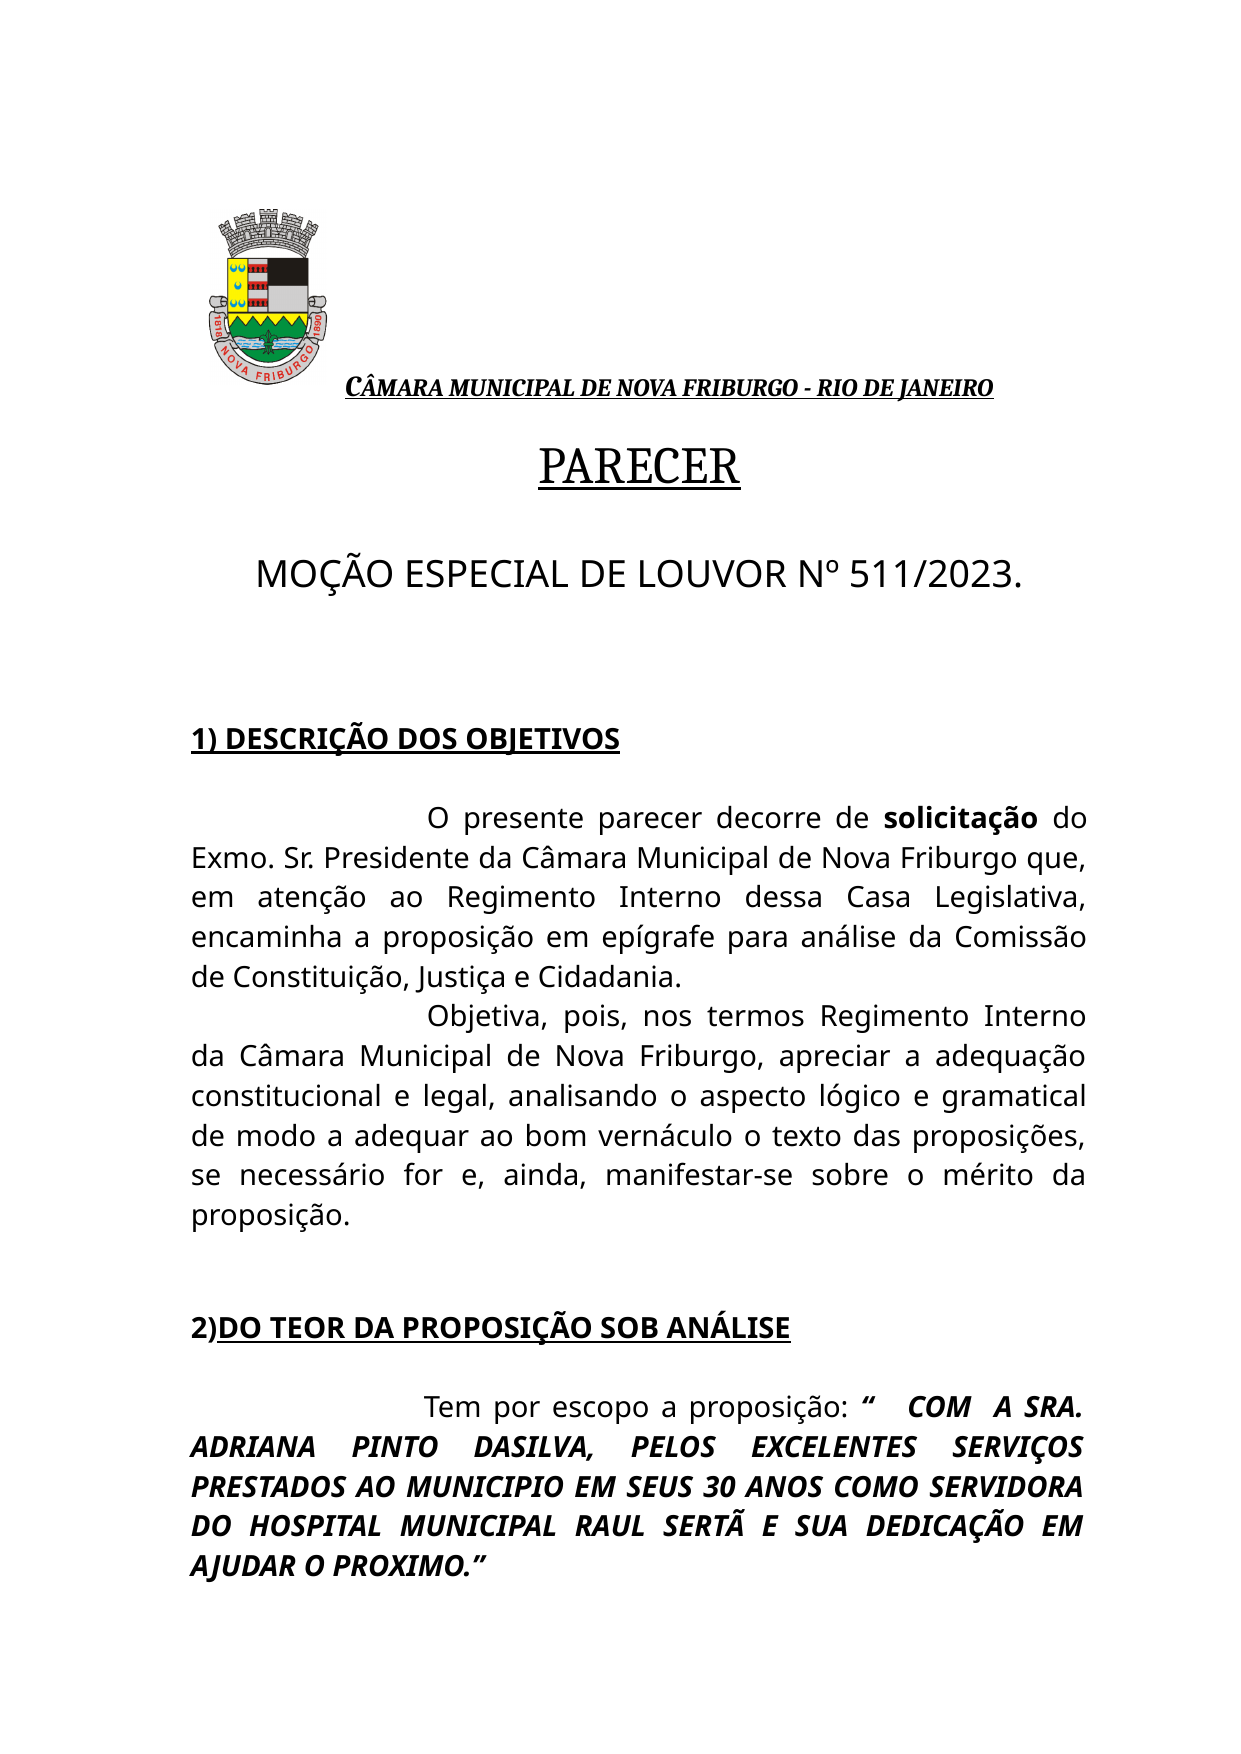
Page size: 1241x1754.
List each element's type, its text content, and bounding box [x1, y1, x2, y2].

text Objetiva, pois, nos termos Regimento Interno da Câmara Municipal de Nova Friburgo, apreciar a adequação constitucional e legal, analisando o aspecto lógico e gramatical de modo a adequar ao bom vernáculo o texto das proposições, se necessário for e, ainda, manifestar-se sobre o mérito da proposição. [191, 996, 1087, 1234]
text O presente parecer decorre de solicitação do Exmo. Sr. Presidente da Câmara Municipal de Nova Friburgo que, em atenção ao Regimento Interno dessa Casa Legislativa, encaminha a proposição em epígrafe para análise da Comissão de Constituição, Justiça e Cidadania. [191, 797, 1087, 996]
list DO TEOR DA PROPOSIÇÃO SOB ANÁLISE [191, 1307, 1087, 1347]
text MOÇÃO ESPECIAL DE LOUVOR Nº 511/2023. [191, 548, 1087, 599]
text 1) DESCRIÇÃO DOS OBJETIVOS [191, 718, 1087, 758]
text PARECER [191, 437, 1087, 497]
text CÂMARA MUNICIPAL DE NOVA FRIBURGO - RIO DE JANEIRO [191, 198, 1087, 403]
text Tem por escopo a proposição: “ COM A SRA. ADRIANA PINTO DASILVA, PELOS EXCELENTES SERVIÇOS PRESTADOS AO MUNICIPIO EM SEUS 30 ANOS COMO SERVIDORA DO HOSPITAL MUNICIPAL RAUL SERTÃ E SUA DEDICAÇÃO EM AJUDAR O PROXIMO.” [191, 1386, 1087, 1585]
